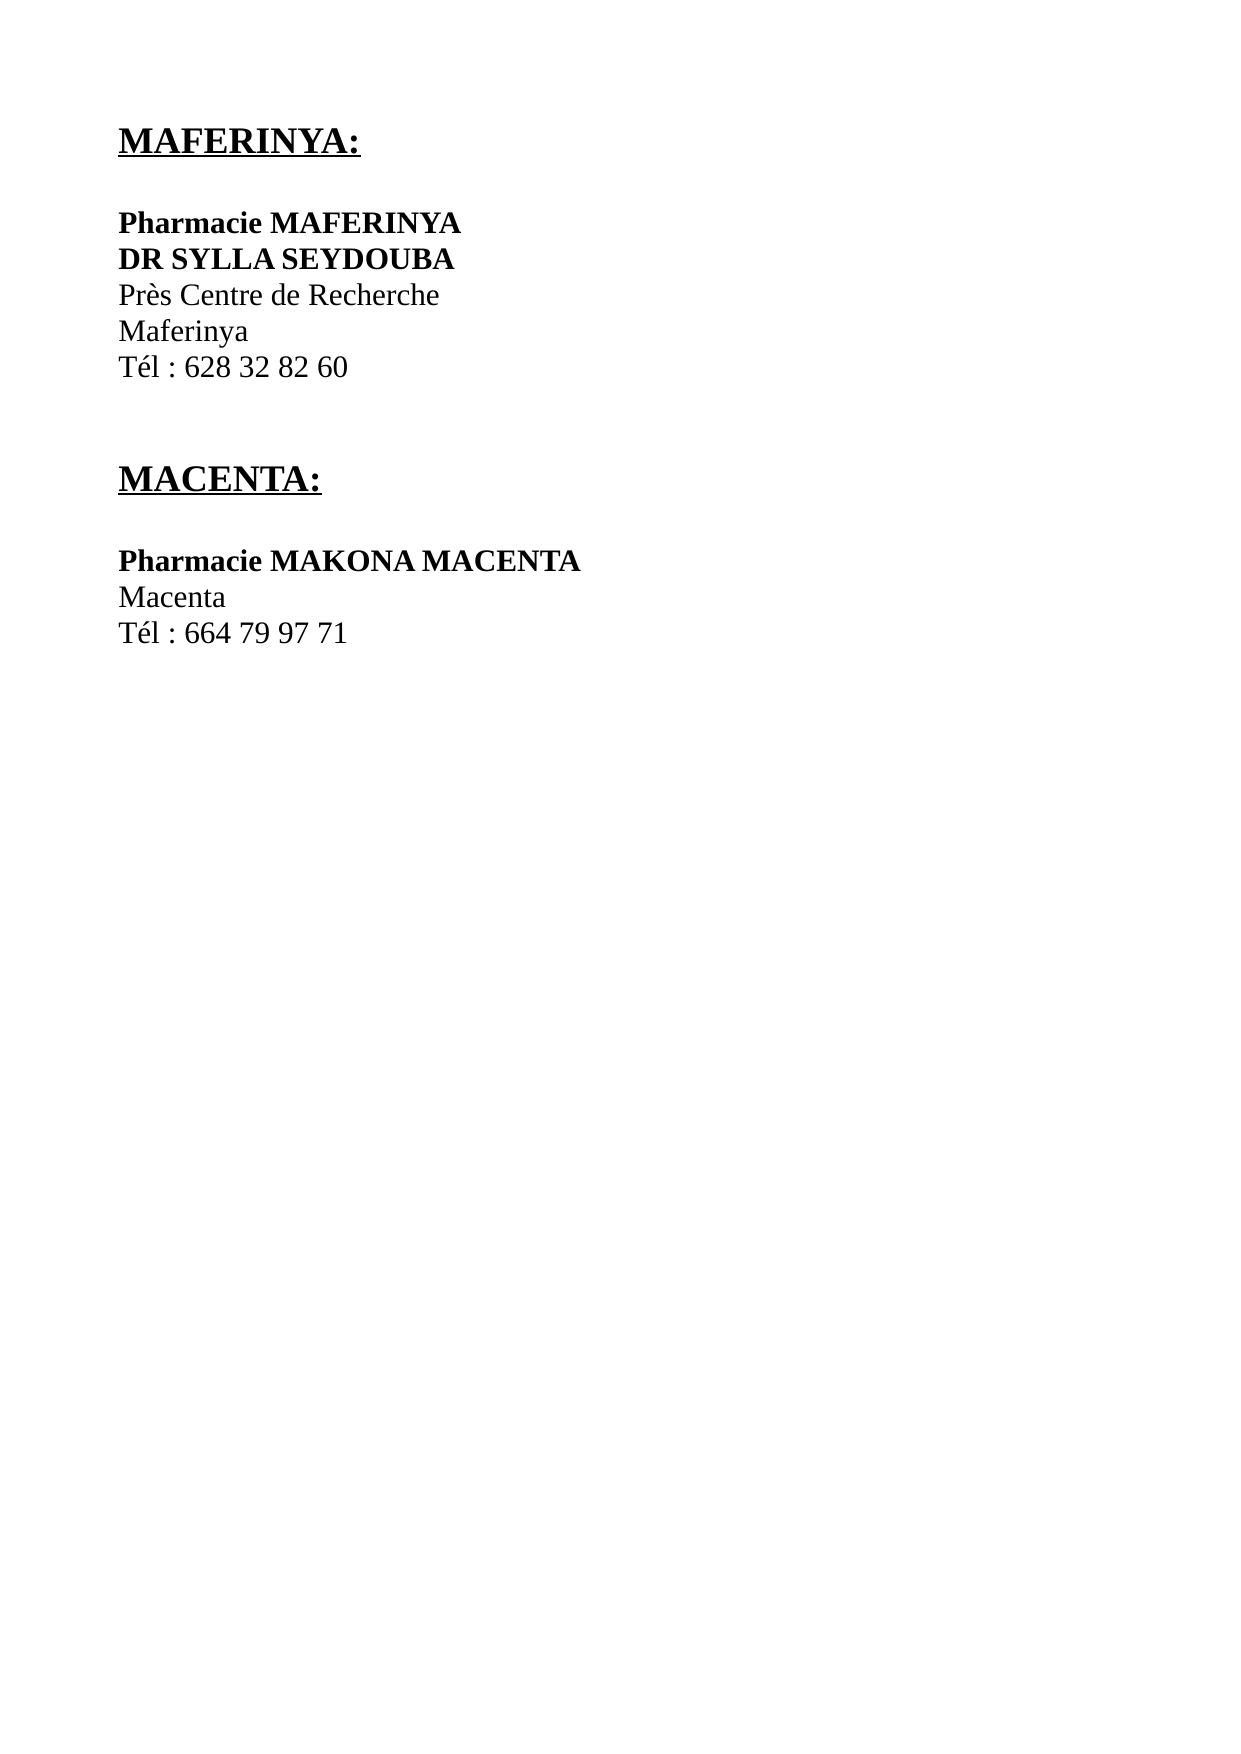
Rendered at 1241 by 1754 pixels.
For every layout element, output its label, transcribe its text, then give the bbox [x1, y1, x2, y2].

text MACENTA: [118, 456, 1122, 499]
text Tél : 628 32 82 60 [118, 348, 1122, 384]
text Pharmacie MAKONA MACENTA [118, 542, 1122, 578]
text Maferinya [118, 312, 1122, 348]
text MAFERINYA: [118, 118, 1122, 161]
text Tél : 664 79 97 71 [118, 614, 1122, 650]
text Macenta [118, 578, 1122, 614]
text Près Centre de Recherche [118, 276, 1122, 312]
text DR SYLLA SEYDOUBA [118, 240, 1122, 276]
text Pharmacie MAFERINYA [118, 204, 1122, 240]
